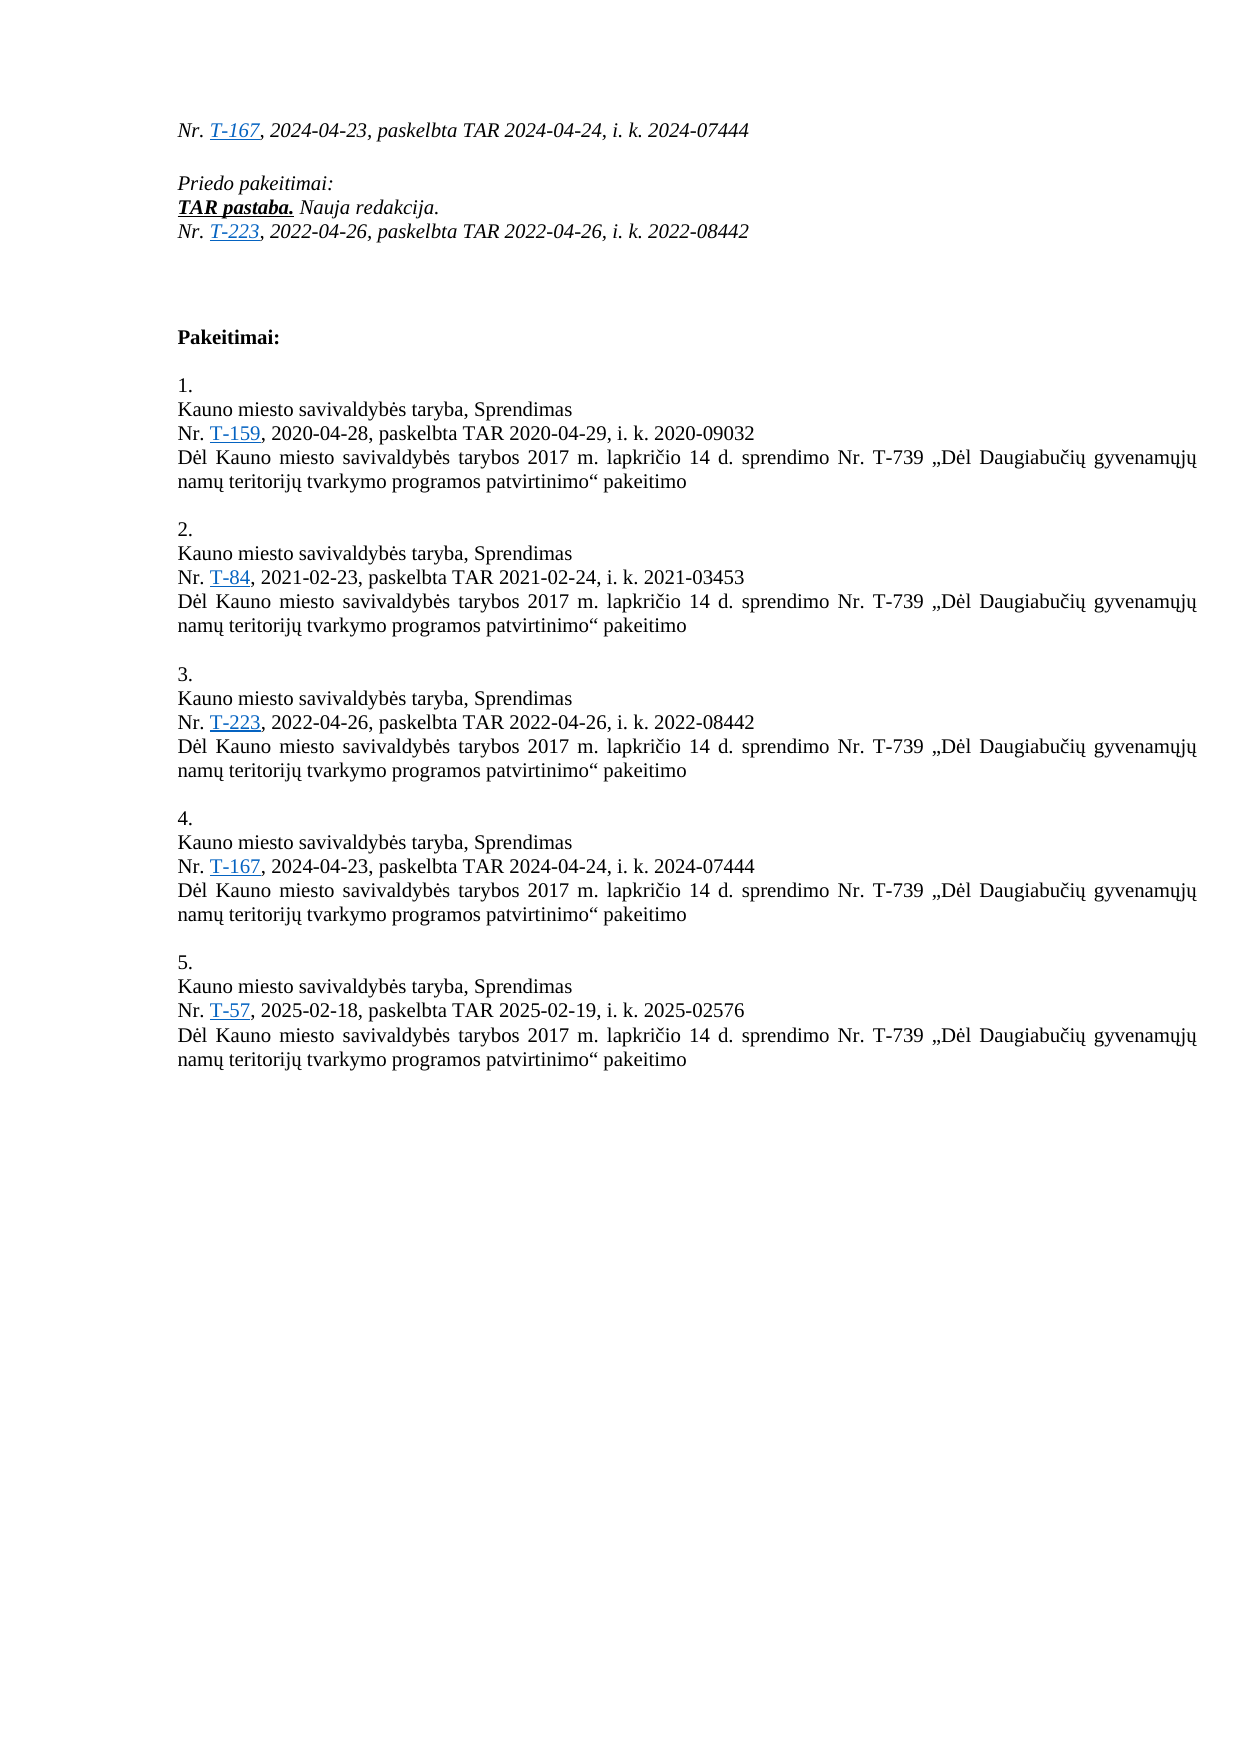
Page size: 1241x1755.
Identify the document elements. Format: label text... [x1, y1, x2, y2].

text Dėl Kauno miesto savivaldybės tarybos 2017 m. lapkričio 14 d. sprendimo Nr. T-739 „Dėl Daugiabučių gyvenamųjų namų teritorijų tvarkymo programos patvirtinimo“ pakeitimo [177, 734, 1198, 782]
text Nr. T-84, 2021-02-23, paskelbta TAR 2021-02-24, i. k. 2021-03453 [177, 565, 1198, 589]
text Nr. T-223, 2022-04-26, paskelbta TAR 2022-04-26, i. k. 2022-08442 [177, 219, 1198, 243]
text 5. [177, 950, 1198, 974]
text Dėl Kauno miesto savivaldybės tarybos 2017 m. lapkričio 14 d. sprendimo Nr. T-739 „Dėl Daugiabučių gyvenamųjų namų teritorijų tvarkymo programos patvirtinimo“ pakeitimo [177, 1022, 1198, 1071]
text Kauno miesto savivaldybės taryba, Sprendimas [177, 686, 1198, 710]
text Priedo pakeitimai: [177, 171, 1198, 195]
text Dėl Kauno miesto savivaldybės tarybos 2017 m. lapkričio 14 d. sprendimo Nr. T-739 „Dėl Daugiabučių gyvenamųjų namų teritorijų tvarkymo programos patvirtinimo“ pakeitimo [177, 589, 1198, 637]
text Kauno miesto savivaldybės taryba, Sprendimas [177, 397, 1198, 421]
text Kauno miesto savivaldybės taryba, Sprendimas [177, 830, 1198, 854]
text Nr. T-57, 2025-02-18, paskelbta TAR 2025-02-19, i. k. 2025-02576 [177, 998, 1198, 1022]
text 1. [177, 373, 1198, 397]
text Dėl Kauno miesto savivaldybės tarybos 2017 m. lapkričio 14 d. sprendimo Nr. T-739 „Dėl Daugiabučių gyvenamųjų namų teritorijų tvarkymo programos patvirtinimo“ pakeitimo [177, 445, 1198, 493]
text Pakeitimai: [177, 325, 1198, 349]
text Nr. T-167, 2024-04-23, paskelbta TAR 2024-04-24, i. k. 2024-07444 [177, 118, 1198, 142]
text 2. [177, 517, 1198, 541]
text 3. [177, 662, 1198, 686]
text Nr. T-159, 2020-04-28, paskelbta TAR 2020-04-29, i. k. 2020-09032 [177, 421, 1198, 445]
text Dėl Kauno miesto savivaldybės tarybos 2017 m. lapkričio 14 d. sprendimo Nr. T-739 „Dėl Daugiabučių gyvenamųjų namų teritorijų tvarkymo programos patvirtinimo“ pakeitimo [177, 878, 1198, 926]
text TAR pastaba. Nauja redakcija. [177, 195, 1198, 219]
text 4. [177, 806, 1198, 830]
text Nr. T-223, 2022-04-26, paskelbta TAR 2022-04-26, i. k. 2022-08442 [177, 710, 1198, 734]
text Kauno miesto savivaldybės taryba, Sprendimas [177, 541, 1198, 565]
text Kauno miesto savivaldybės taryba, Sprendimas [177, 974, 1198, 998]
text Nr. T-167, 2024-04-23, paskelbta TAR 2024-04-24, i. k. 2024-07444 [177, 854, 1198, 878]
